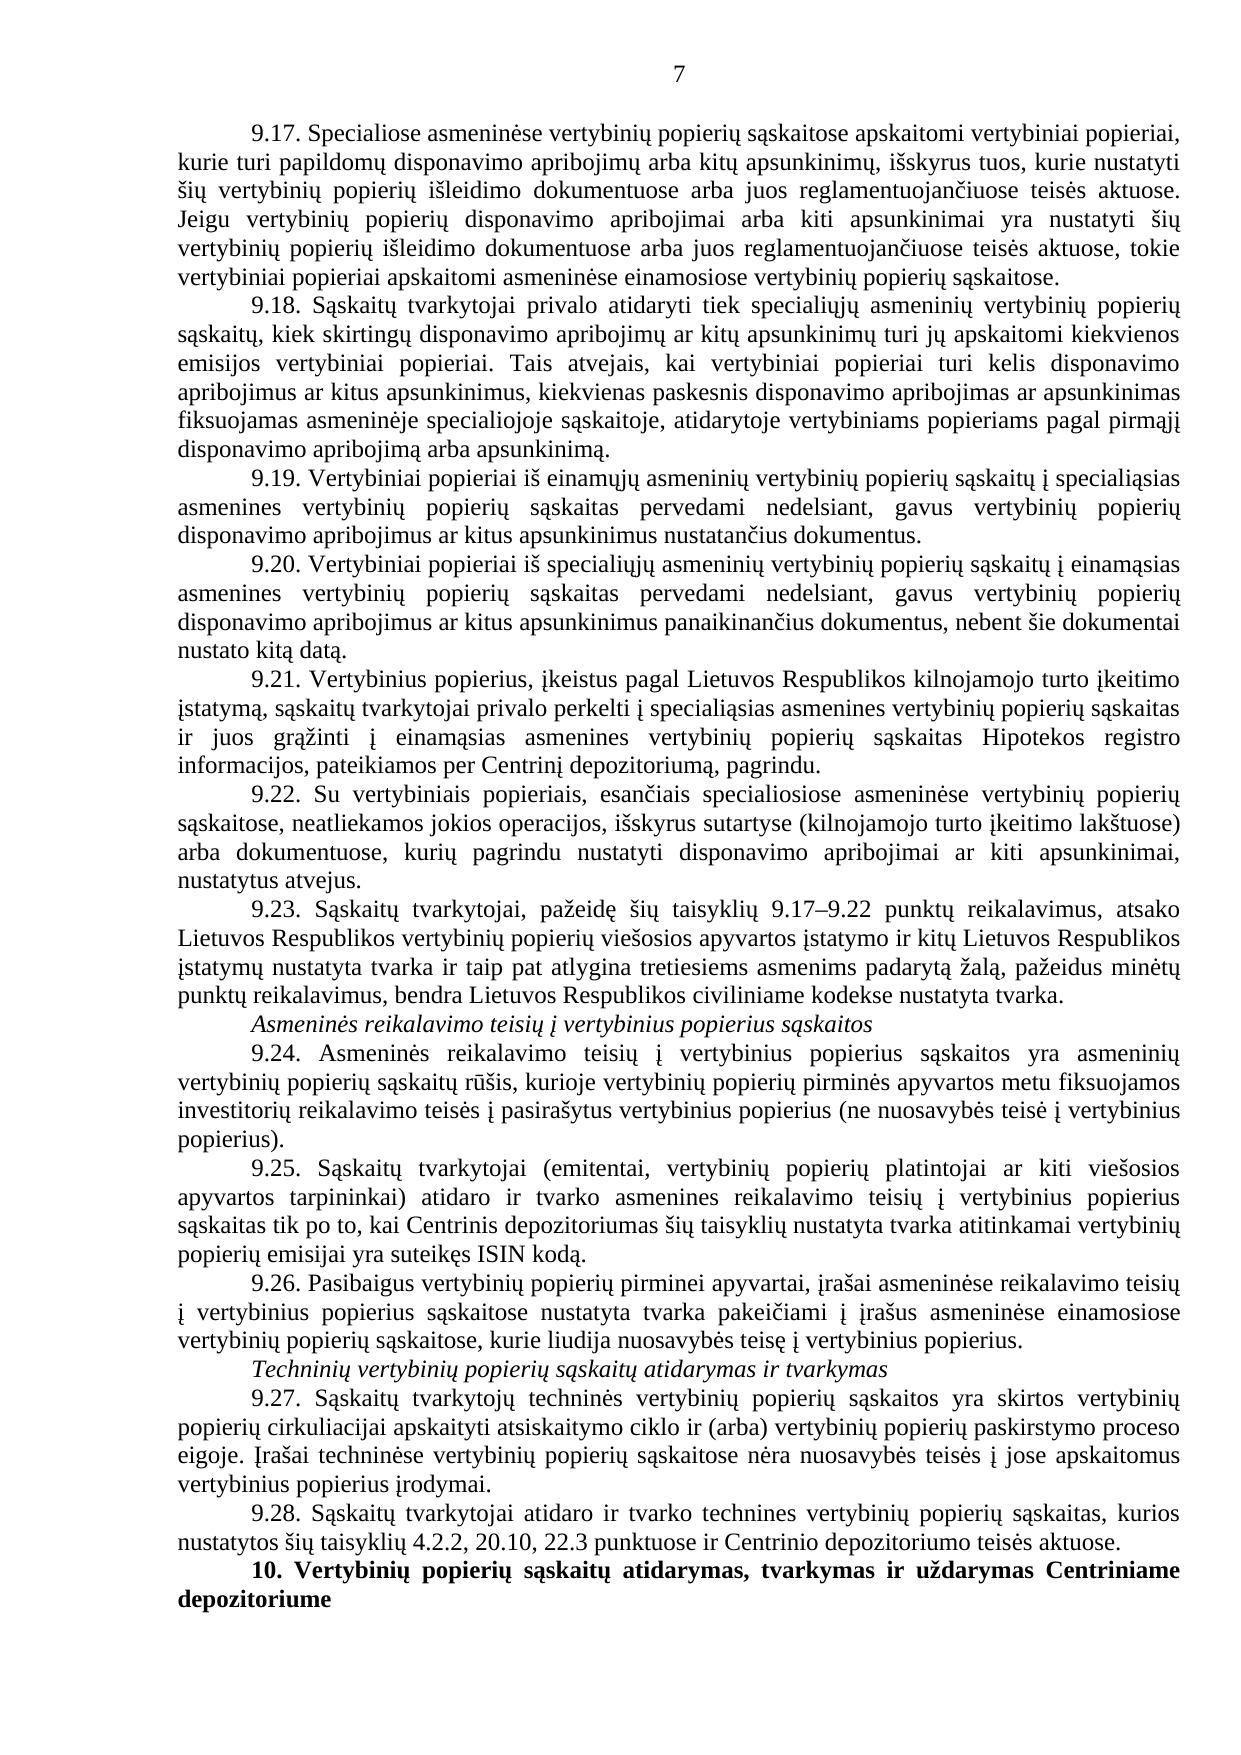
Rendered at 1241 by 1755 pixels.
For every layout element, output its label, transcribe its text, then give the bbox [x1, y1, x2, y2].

text Asmeninės reikalavimo teisių į vertybinius popierius sąskaitos [177, 1009, 1181, 1038]
text 9.20. Vertybiniai popieriai iš specialiųjų asmeninių vertybinių popierių sąskaitų į einamąsias asmenines vertybinių popierių sąskaitas pervedami nedelsiant, gavus vertybinių popierių disponavimo apribojimus ar kitus apsunkinimus panaikinančius dokumentus, nebent šie dokumentai nustato kitą datą. [177, 549, 1181, 664]
text 9.22. Su vertybiniais popieriais, esančiais specialiosiose asmeninėse vertybinių popierių sąskaitose, neatliekamos jokios operacijos, išskyrus sutartyse (kilnojamojo turto įkeitimo lakštuose) arba dokumentuose, kurių pagrindu nustatyti disponavimo apribojimai ar kiti apsunkinimai, nustatytus atvejus. [177, 779, 1181, 894]
text 9.27. Sąskaitų tvarkytojų techninės vertybinių popierių sąskaitos yra skirtos vertybinių popierių cirkuliacijai apskaityti atsiskaitymo ciklo ir (arba) vertybinių popierių paskirstymo proceso eigoje. Įrašai techninėse vertybinių popierių sąskaitose nėra nuosavybės teisės į jose apskaitomus vertybinius popierius įrodymai. [177, 1383, 1181, 1498]
text 9.24. Asmeninės reikalavimo teisių į vertybinius popierius sąskaitos yra asmeninių vertybinių popierių sąskaitų rūšis, kurioje vertybinių popierių pirminės apyvartos metu fiksuojamos investitorių reikalavimo teisės į pasirašytus vertybinius popierius (ne nuosavybės teisė į vertybinius popierius). [177, 1038, 1181, 1153]
text 9.17. Specialiose asmeninėse vertybinių popierių sąskaitose apskaitomi vertybiniai popieriai, kurie turi papildomų disponavimo apribojimų arba kitų apsunkinimų, išskyrus tuos, kurie nustatyti šių vertybinių popierių išleidimo dokumentuose arba juos reglamentuojančiuose teisės aktuose. Jeigu vertybinių popierių disponavimo apribojimai arba kiti apsunkinimai yra nustatyti šių vertybinių popierių išleidimo dokumentuose arba juos reglamentuojančiuose teisės aktuose, tokie vertybiniai popieriai apskaitomi asmeninėse einamosiose vertybinių popierių sąskaitose. [177, 118, 1181, 291]
text 9.21. Vertybinius popierius, įkeistus pagal Lietuvos Respublikos kilnojamojo turto įkeitimo įstatymą, sąskaitų tvarkytojai privalo perkelti į specialiąsias asmenines vertybinių popierių sąskaitas ir juos grąžinti į einamąsias asmenines vertybinių popierių sąskaitas Hipotekos registro informacijos, pateikiamos per Centrinį depozitoriumą, pagrindu. [177, 664, 1181, 779]
text 9.19. Vertybiniai popieriai iš einamųjų asmeninių vertybinių popierių sąskaitų į specialiąsias asmenines vertybinių popierių sąskaitas pervedami nedelsiant, gavus vertybinių popierių disponavimo apribojimus ar kitus apsunkinimus nustatančius dokumentus. [177, 463, 1181, 549]
text 9.23. Sąskaitų tvarkytojai, pažeidę šių taisyklių 9.17–9.22 punktų reikalavimus, atsako Lietuvos Respublikos vertybinių popierių viešosios apyvartos įstatymo ir kitų Lietuvos Respublikos įstatymų nustatyta tvarka ir taip pat atlygina tretiesiems asmenims padarytą žalą, pažeidus minėtų punktų reikalavimus, bendra Lietuvos Respublikos civiliniame kodekse nustatyta tvarka. [177, 894, 1181, 1009]
text 9.28. Sąskaitų tvarkytojai atidaro ir tvarko technines vertybinių popierių sąskaitas, kurios nustatytos šių taisyklių 4.2.2, 20.10, 22.3 punktuose ir Centrinio depozitoriumo teisės aktuose. [177, 1498, 1181, 1556]
text 9.18. Sąskaitų tvarkytojai privalo atidaryti tiek specialiųjų asmeninių vertybinių popierių sąskaitų, kiek skirtingų disponavimo apribojimų ar kitų apsunkinimų turi jų apskaitomi kiekvienos emisijos vertybiniai popieriai. Tais atvejais, kai vertybiniai popieriai turi kelis disponavimo apribojimus ar kitus apsunkinimus, kiekvienas paskesnis disponavimo apribojimas ar apsunkinimas fiksuojamas asmeninėje specialiojoje sąskaitoje, atidarytoje vertybiniams popieriams pagal pirmąjį disponavimo apribojimą arba apsunkinimą. [177, 291, 1181, 463]
text Techninių vertybinių popierių sąskaitų atidarymas ir tvarkymas [177, 1354, 1181, 1383]
text 9.26. Pasibaigus vertybinių popierių pirminei apyvartai, įrašai asmeninėse reikalavimo teisių į vertybinius popierius sąskaitose nustatyta tvarka pakeičiami į įrašus asmeninėse einamosiose vertybinių popierių sąskaitose, kurie liudija nuosavybės teisę į vertybinius popierius. [177, 1268, 1181, 1354]
text 9.25. Sąskaitų tvarkytojai (emitentai, vertybinių popierių platintojai ar kiti viešosios apyvartos tarpininkai) atidaro ir tvarko asmenines reikalavimo teisių į vertybinius popierius sąskaitas tik po to, kai Centrinis depozitoriumas šių taisyklių nustatyta tvarka atitinkamai vertybinių popierių emisijai yra suteikęs ISIN kodą. [177, 1153, 1181, 1268]
text 10. Vertybinių popierių sąskaitų atidarymas, tvarkymas ir uždarymas Centriniame depozitoriume [177, 1556, 1181, 1613]
